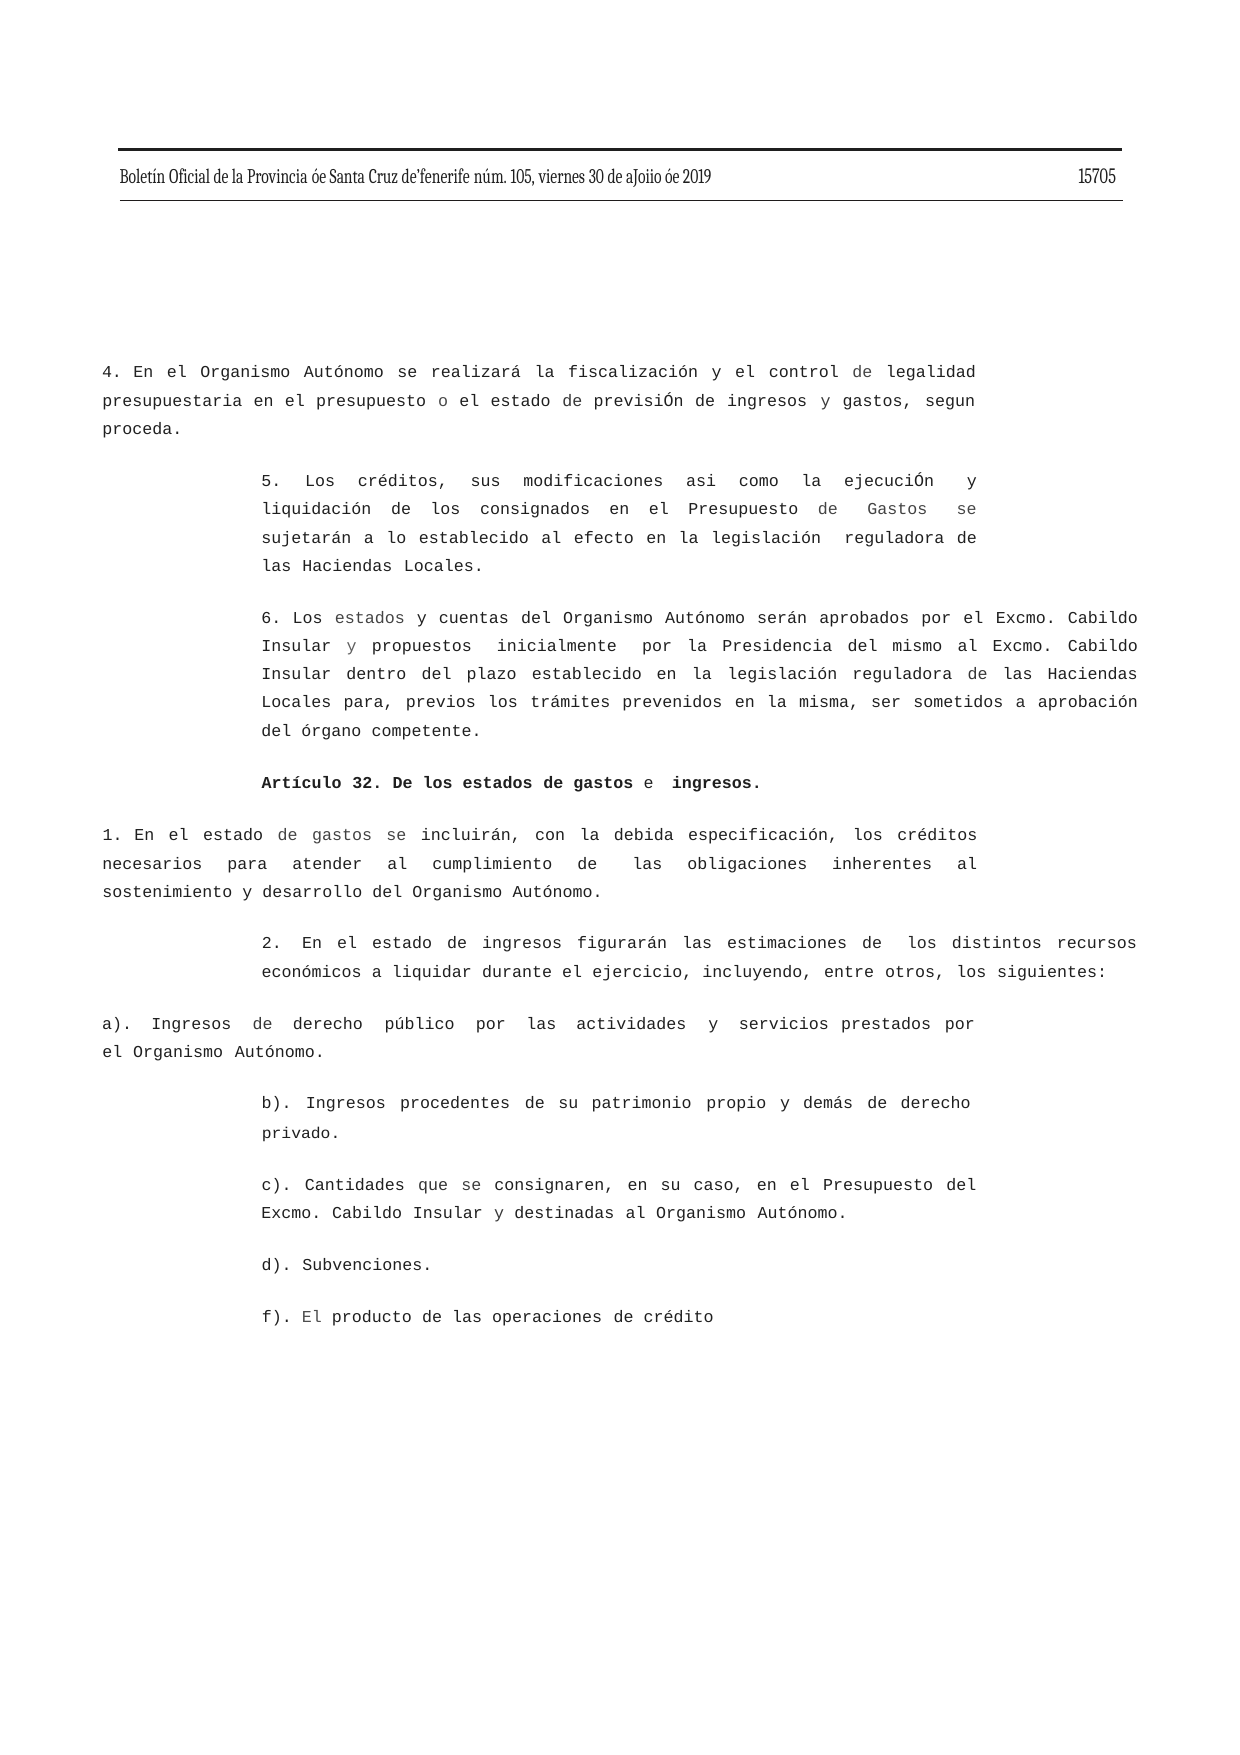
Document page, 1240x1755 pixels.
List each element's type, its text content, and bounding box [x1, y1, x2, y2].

list En el Organismo Autónomo se realizará la fiscalización y el control de legalidad presupuestaria en el presupuesto o el estado de previsiÓn de ingresos y gastos, segun proceda. [102, 364, 976, 439]
list Los créditos, sus modificaciones asi como la ejecuciÓn y liquidación de los consignados en el Presupuesto de Gastos se sujetarán a lo establecido al efecto en la legislación reguladora de las Haciendas Locales. [261, 472, 977, 577]
list En el estado de ingresos figurarán las estimaciones de los distintos recursos económicos a liquidar durante el ejercicio, incluyendo, entre otros, los siguientes: [261, 935, 1137, 982]
list Los estados y cuentas del Organismo Autónomo serán aprobados por el Excmo. Cabildo Insular y propuestos inicialmente por la Presidencia del mismo al Excmo. Cabildo Insular dentro del plazo establecido en la legislación reguladora de las Haciendas Locales para, previos los trámites prevenidos en la misma, ser sometidos a aprobación del órgano competente. [261, 609, 1137, 741]
list Cantidades que se consignaren, en su caso, en el Presupuesto del Excmo. Cabildo Insular y destinadas al Organismo Autónomo. [261, 1176, 976, 1223]
list Subvenciones. [261, 1256, 1137, 1275]
text f). El producto de las operaciones de crédito [262, 1308, 1137, 1327]
list Ingresos procedentes de su patrimonio propio y demás de derecho [261, 1095, 1137, 1114]
text privado. [262, 1125, 1137, 1143]
subtitle Artículo 32. De los estados de gastos e ingresos. [261, 774, 1137, 793]
list Ingresos de derecho público por las actividades y servicios prestados por el Organismo Autónomo. [102, 1015, 975, 1062]
list En el estado de gastos se incluirán, con la debida especificación, los créditos necesarios para atender al cumplimiento de las obligaciones inherentes al sostenimiento y desarrollo del Organismo Autónomo. [102, 827, 977, 903]
subtitle Boletín Oficial de la Provincia óe Santa Cruz de’fenerife núm. 105, viernes 30 de aJoiio óe 2019 15705 [119, 164, 1137, 189]
